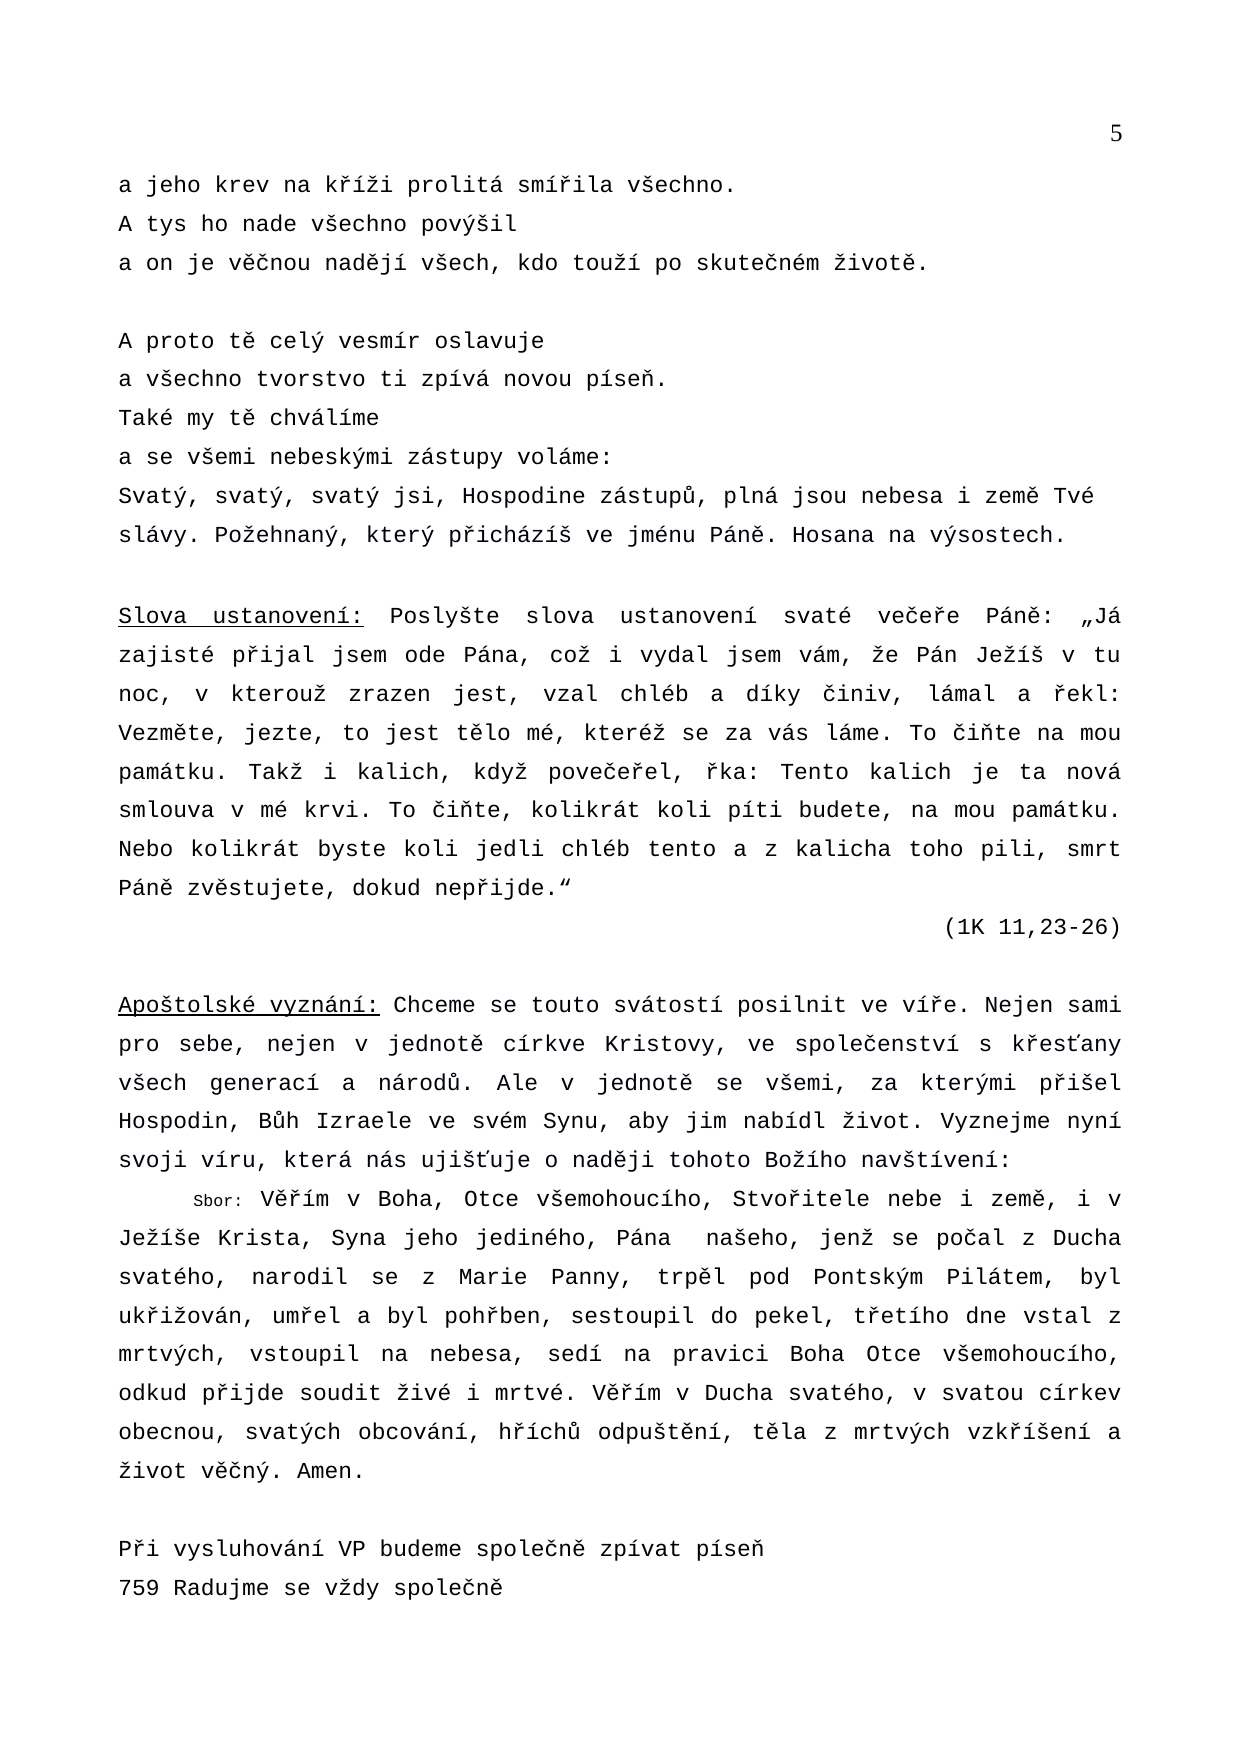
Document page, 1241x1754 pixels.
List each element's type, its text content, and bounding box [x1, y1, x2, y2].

text A tys ho nade všechno povýšil [118, 212, 1122, 238]
text Sbor: Věřím v Boha, Otce všemohoucího, Stvořitele nebe i země, i v Ježíše Krista, Syna jeho jediného, Pána našeho, jenž se počal z Ducha svatého, narodil se z Marie Panny, trpěl pod Pontským Pilátem, byl ukřižován, umřel a byl pohřben, sestoupil do pekel, třetího dne vstal z mrtvých, vstoupil na nebesa, sedí na pravici Boha Otce všemohoucího, odkud přijde soudit živé i mrtvé. Věřím v Ducha svatého, v svatou církev obecnou, svatých obcování, hříchů odpuštění, těla z mrtvých vzkříšení a život věčný. Amen. [118, 1187, 1122, 1485]
text a všechno tvorstvo ti zpívá novou píseň. [118, 368, 1122, 394]
text Také my tě chválíme [118, 407, 1122, 433]
text Svatý, svatý, svatý jsi, Hospodine zástupů, plná jsou nebesa i země Tvé slávy. Požehnaný, který přicházíš ve jménu Páně. Hosana na výsostech. [118, 484, 1122, 549]
text A proto tě celý vesmír oslavuje [118, 329, 1122, 355]
text a jeho krev na kříži prolitá smířila všechno. [118, 173, 1122, 199]
text a se všemi nebeskými zástupy voláme: [118, 446, 1122, 471]
text Apoštolské vyznání: Chceme se touto svátostí posilnit ve víře. Nejen sami pro sebe, nejen v jednotě církve Kristovy, ve společenství s křesťany všech generací a národů. Ale v jednotě se všemi, za kterými přišel Hospodin, Bůh Izraele ve svém Synu, aby jim nabídl život. Vyznejme nyní svoji víru, která nás ujišťuje o naději tohoto Božího navštívení: [118, 993, 1122, 1174]
text Při vysluhování VP budeme společně zpívat píseň [118, 1537, 1122, 1563]
text a on je věčnou nadějí všech, kdo touží po skutečném životě. [118, 251, 1122, 277]
text (1K 11,23-26) [118, 915, 1122, 941]
text Slova ustanovení: Poslyšte slova ustanovení svaté večeře Páně: „Já zajisté přijal jsem ode Pána, což i vydal jsem vám, že Pán Ježíš v tu noc, v kterouž zrazen jest, vzal chléb a díky činiv, lámal a řekl: Vezměte, jezte, to jest tělo mé, kteréž se za vás láme. To čiňte na mou památku. Takž i kalich, když povečeřel, řka: Tento kalich je ta nová smlouva v mé krvi. To čiňte, kolikrát koli píti budete, na mou památku. Nebo kolikrát byste koli jedli chléb tento a z kalicha toho pili, smrt Páně zvěstujete, dokud nepřijde.“ [118, 604, 1122, 902]
text 759 Radujme se vždy společně [118, 1576, 1122, 1602]
